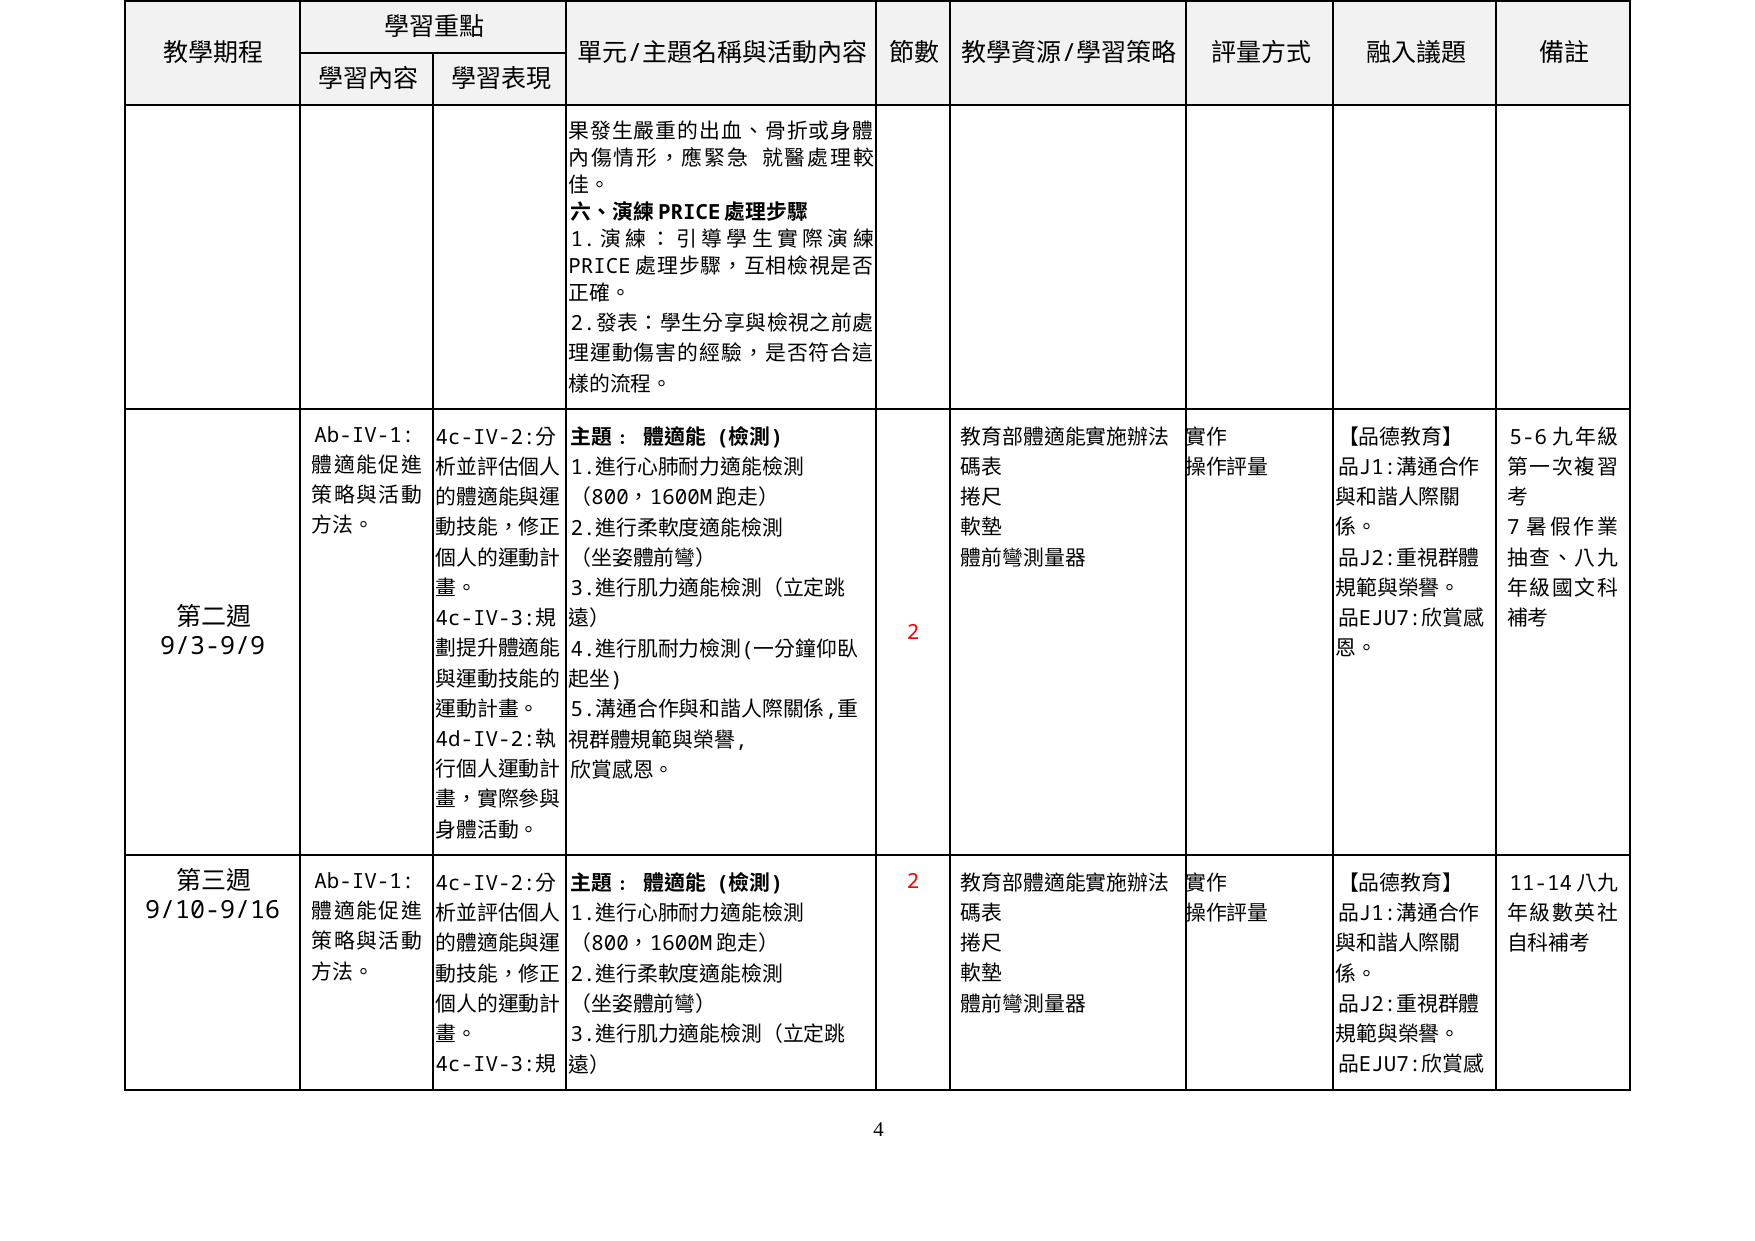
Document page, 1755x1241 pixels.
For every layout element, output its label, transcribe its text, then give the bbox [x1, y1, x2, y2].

table_cell [951, 106, 1185, 407]
table_header 學習重點 [301, 2, 565, 52]
table_cell 4c-IV-2:分析並評估個人的體適能與運動技能，修正個人的運動計畫。 4c-IV-3:規 [434, 856, 565, 1088]
table_cell 第三週 9/10-9/16 [126, 856, 299, 1088]
table_cell [1497, 106, 1629, 407]
table_header 教學資源/學習策略 [951, 2, 1185, 104]
table_header 單元/主題名稱與活動內容 [567, 2, 875, 104]
table_cell 11-14八九年級數英社自科補考 [1497, 856, 1629, 1088]
table_cell 2 [877, 856, 949, 1088]
table_cell 【品德教育】 品J1:溝通合作與和諧人際關係。 品J2:重視群體規範與榮譽。 品EJU7:欣賞感 [1334, 856, 1495, 1088]
table_cell Ab-IV-1:體適能促進策略與活動方法。 [301, 410, 432, 853]
table_cell [877, 106, 949, 407]
table_cell 5-6九年級第一次複習考 7暑假作業抽查、八九年級國文科補考 [1497, 410, 1629, 853]
table_header 教學期程 [126, 2, 299, 104]
table_cell 教育部體適能實施辦法 碼表 捲尺 軟墊 體前彎測量器 [951, 856, 1185, 1088]
table_cell 4c-IV-2:分析並評估個人的體適能與運動技能，修正個人的運動計畫。 4c-IV-3:規劃提升體適能與運動技能的運動計畫。 4d-IV-2:執行個人運動計畫，實際參與身體活動。 [434, 410, 565, 853]
table_cell 主題﹕ 體適能 (檢測) 1.進行心肺耐力適能檢測 （800，1600M跑走） 2.進行柔軟度適能檢測 （坐姿體前彎） 3.進行肌力適能檢測（立定跳遠） 4.進行肌耐力檢測(一分鐘仰臥起坐) 5.溝通合作與和諧人際關係,重視群體規範與榮譽, 欣賞感恩。 [567, 410, 875, 853]
table_header 評量方式 [1187, 2, 1332, 104]
table_cell [1187, 106, 1332, 407]
table_header 融入議題 [1334, 2, 1495, 104]
table_cell 學習表現 [434, 54, 565, 104]
table_cell 【品德教育】 品J1:溝通合作與和諧人際關係。 品J2:重視群體規範與榮譽。 品EJU7:欣賞感恩。 [1334, 410, 1495, 853]
table_cell 果發生嚴重的出血、骨折或身體內傷情形，應緊急 就醫處理較佳。 六、演練PRICE處理步驟 1.演練：引導學生實際演練PRICE處理步驟，互相檢視是否正確。 2.發表：學生分享與檢視之前處理運動傷害的經驗，是否符合這樣的流程。 [567, 106, 875, 407]
table_cell 教育部體適能實施辦法 碼表 捲尺 軟墊 體前彎測量器 [951, 410, 1185, 853]
table_cell [126, 106, 299, 407]
table_cell 第二週 9/3-9/9 [126, 410, 299, 853]
table_cell 實作 操作評量 [1187, 410, 1332, 853]
table_cell 2 [877, 410, 949, 853]
table_cell 學習內容 [301, 54, 432, 104]
table_cell Ab-IV-1:體適能促進策略與活動方法。 [301, 856, 432, 1088]
table_cell [301, 106, 432, 407]
table_header 節數 [877, 2, 949, 104]
table_cell 實作 操作評量 [1187, 856, 1332, 1088]
table_header 備註 [1497, 2, 1629, 104]
table_cell [434, 106, 565, 407]
table_cell [1334, 106, 1495, 407]
table_cell 主題﹕ 體適能 (檢測) 1.進行心肺耐力適能檢測 （800，1600M跑走） 2.進行柔軟度適能檢測 （坐姿體前彎） 3.進行肌力適能檢測（立定跳遠） [567, 856, 875, 1088]
